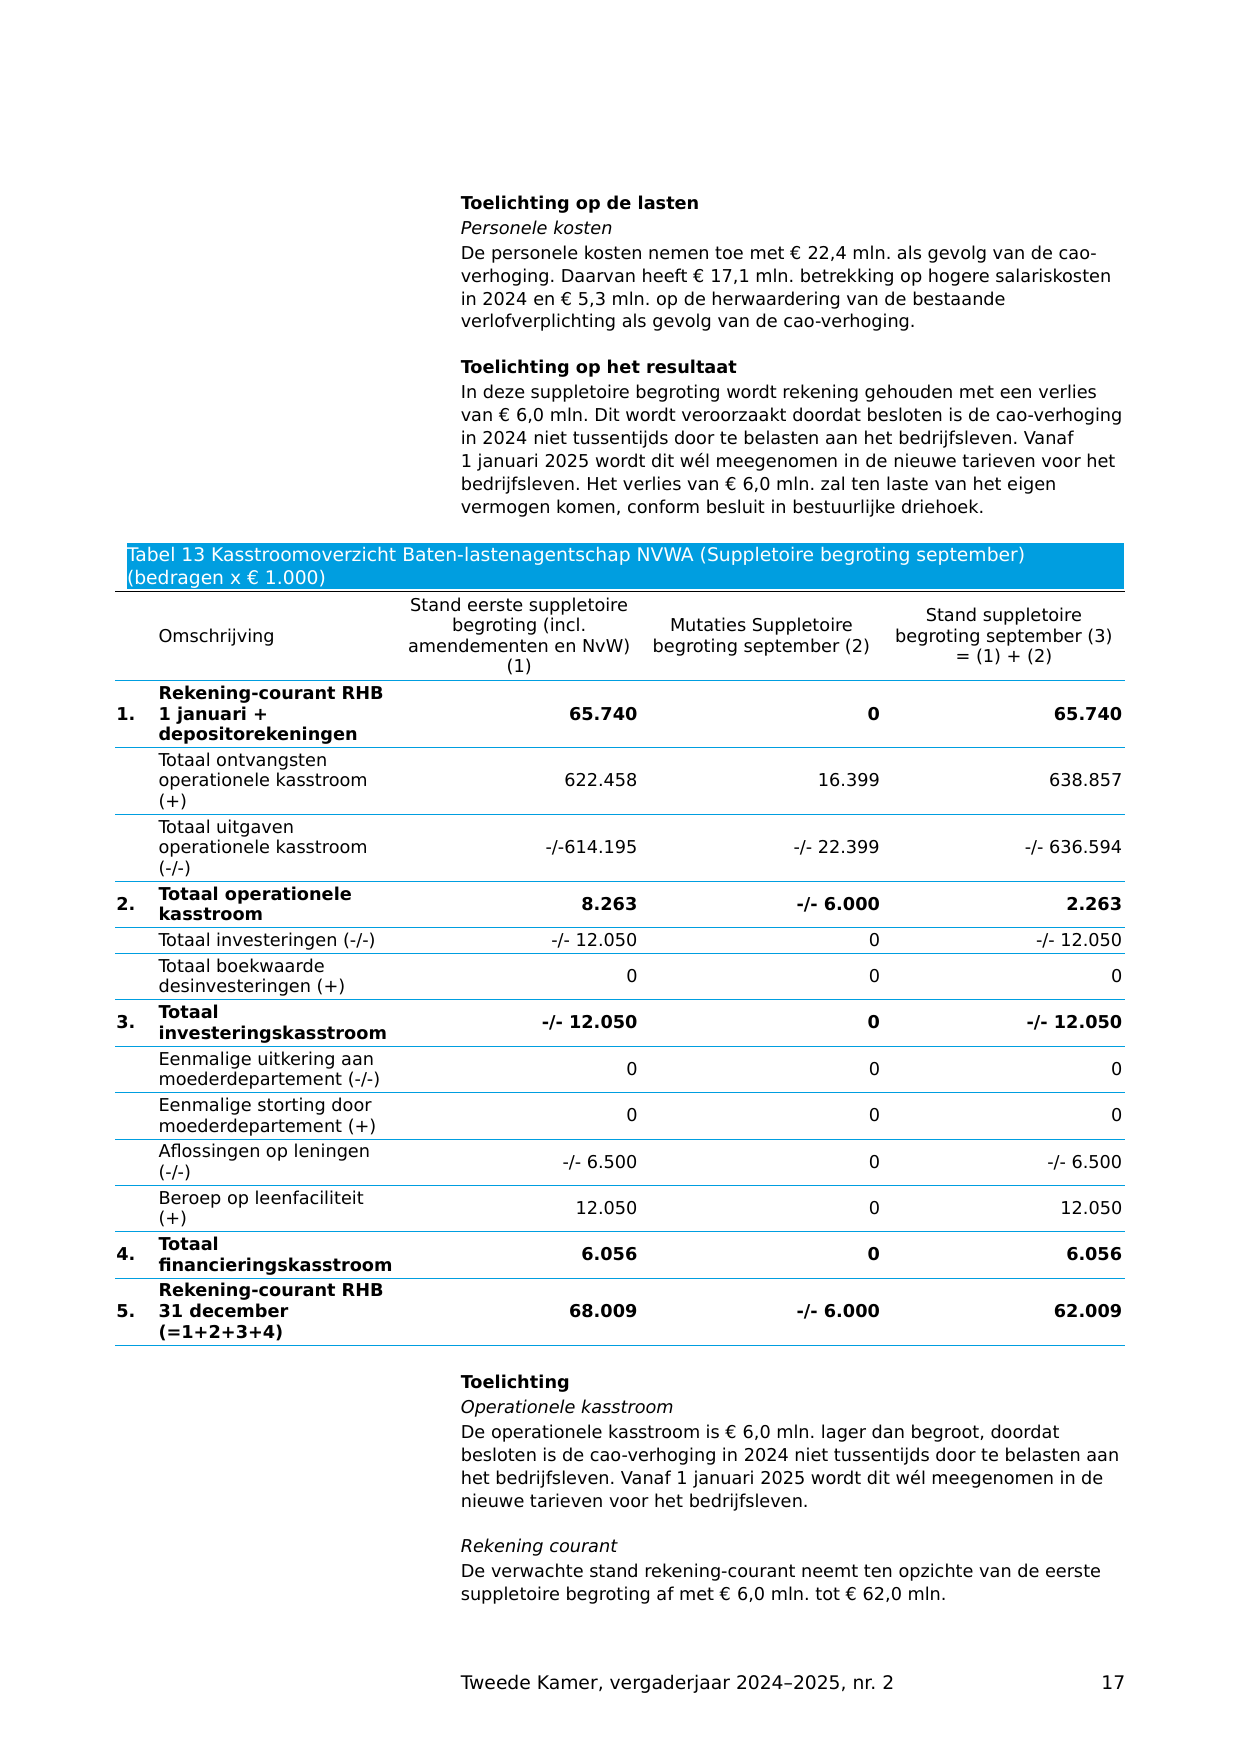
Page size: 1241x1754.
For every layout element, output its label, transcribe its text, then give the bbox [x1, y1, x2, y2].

table_cell -/- 6.000 [640, 882, 882, 927]
table_header Tabel 13 Kasstroomoverzicht Baten-lastenagentschap NVWA (Suppletoire begroting september) (bedragen x € 1.000) [115, 541, 1125, 591]
table_cell [115, 1186, 155, 1231]
table_cell 0 [640, 1000, 882, 1046]
table_cell 8.263 [398, 882, 640, 927]
table_cell Omschrijving [155, 592, 398, 680]
table_cell 68.009 [398, 1279, 640, 1344]
table_cell Rekening-courant RHB 31 december (=1+2+3+4) [155, 1279, 398, 1344]
table_cell Totaal investeringskasstroom [155, 1000, 398, 1046]
table_cell [115, 954, 155, 999]
table_cell Beroep op leenfaciliteit (+) [155, 1186, 398, 1231]
table_cell -/- 12.050 [398, 1000, 640, 1046]
table_cell -/- 6.500 [883, 1140, 1125, 1185]
table_cell Eenmalige uitkering aan moederdepartement (-/-) [155, 1047, 398, 1092]
table_cell 12.050 [883, 1186, 1125, 1231]
table_cell 0 [640, 928, 882, 953]
table_cell Totaal uitgaven operationele kasstroom (-/-) [155, 815, 398, 881]
table_cell 4. [115, 1232, 155, 1277]
table_cell 0 [398, 1093, 640, 1138]
table_cell 0 [398, 954, 640, 999]
table_cell 622.458 [398, 748, 640, 814]
table_cell 65.740 [398, 681, 640, 747]
table_cell Eenmalige storting door moederdepartement (+) [155, 1093, 398, 1138]
table_cell 16.399 [640, 748, 882, 814]
table_cell 62.009 [883, 1279, 1125, 1344]
table_cell Stand eerste suppletoire begroting (incl. amendementen en NvW) (1) [398, 592, 640, 680]
table_cell [115, 815, 155, 881]
table_cell [115, 1047, 155, 1092]
table_cell [115, 592, 155, 680]
text De personele kosten nemen toe met € 22,4 mln. als gevolg van de cao-verhoging. Daarvan heeft € 17,1 mln. betrekking op hogere salariskosten in 2024 en € 5,3 mln. op de herwaardering van de bestaande verlofverplichting als gevolg van de cao-verhoging. [461, 241, 1125, 332]
table_cell Totaal ontvangsten operationele kasstroom (+) [155, 748, 398, 814]
table_cell 1. [115, 681, 155, 747]
table_cell 0 [640, 1093, 882, 1138]
table_cell -/- 636.594 [883, 815, 1125, 881]
table_cell 0 [640, 1140, 882, 1185]
table_cell Rekening-courant RHB 1 januari + depositorekeningen [155, 681, 398, 747]
text Personele kosten [461, 216, 1125, 239]
table_cell -/- 12.050 [883, 1000, 1125, 1046]
table_cell -/- 12.050 [883, 928, 1125, 953]
text De verwachte stand rekening-courant neemt ten opzichte van de eerste suppletoire begroting af met € 6,0 mln. tot € 62,0 mln. [461, 1559, 1125, 1605]
table_cell 6.056 [883, 1232, 1125, 1277]
table_cell 638.857 [883, 748, 1125, 814]
table_cell 0 [640, 1232, 882, 1277]
table_cell -/- 6.500 [398, 1140, 640, 1185]
table_cell [115, 1093, 155, 1138]
text Toelichting op de lasten [461, 191, 1125, 214]
table_cell -/- 22.399 [640, 815, 882, 881]
table_cell 2. [115, 882, 155, 927]
table_cell 0 [640, 1186, 882, 1231]
table_cell 6.056 [398, 1232, 640, 1277]
table_cell 65.740 [883, 681, 1125, 747]
text Toelichting [461, 1370, 1125, 1393]
text Operationele kasstroom [461, 1395, 1125, 1418]
table_cell -/-614.195 [398, 815, 640, 881]
table_cell Stand suppletoire begroting september (3) = (1) + (2) [883, 592, 1125, 680]
table_cell Mutaties Suppletoire begroting september (2) [640, 592, 882, 680]
table_cell [115, 1140, 155, 1185]
table_cell 0 [398, 1047, 640, 1092]
text In deze suppletoire begroting wordt rekening gehouden met een verlies van € 6,0 mln. Dit wordt veroorzaakt doordat besloten is de cao-verhoging in 2024 niet tussentijds door te belasten aan het bedrijfsleven. Vanaf 1 januari 2025 wordt dit wél meegenomen in de nieuwe tarieven voor het bedrijfsleven. Het verlies van € 6,0 mln. zal ten laste van het eigen vermogen komen, conform besluit in bestuurlijke driehoek. [461, 380, 1125, 518]
table_cell 0 [640, 681, 882, 747]
table_cell 0 [883, 1093, 1125, 1138]
table_cell 5. [115, 1279, 155, 1344]
table_cell 12.050 [398, 1186, 640, 1231]
table_cell Totaal financieringskasstroom [155, 1232, 398, 1277]
text Toelichting op het resultaat [461, 355, 1125, 378]
table_cell 0 [640, 954, 882, 999]
table_cell 2.263 [883, 882, 1125, 927]
table_cell Totaal boekwaarde desinvesteringen (+) [155, 954, 398, 999]
table_cell -/- 12.050 [398, 928, 640, 953]
table_cell 0 [640, 1047, 882, 1092]
table_cell Totaal investeringen (-/-) [155, 928, 398, 953]
table_cell [115, 928, 155, 953]
table_cell 3. [115, 1000, 155, 1046]
text De operationele kasstroom is € 6,0 mln. lager dan begroot, doordat besloten is de cao-verhoging in 2024 niet tussentijds door te belasten aan het bedrijfsleven. Vanaf 1 januari 2025 wordt dit wél meegenomen in de nieuwe tarieven voor het bedrijfsleven. [461, 1420, 1125, 1512]
text Rekening courant [461, 1534, 1125, 1557]
table_cell [115, 748, 155, 814]
table_cell 0 [883, 1047, 1125, 1092]
table_cell 0 [883, 954, 1125, 999]
table_cell -/- 6.000 [640, 1279, 882, 1344]
table_cell Totaal operationele kasstroom [155, 882, 398, 927]
table_cell Aflossingen op leningen (-/-) [155, 1140, 398, 1185]
